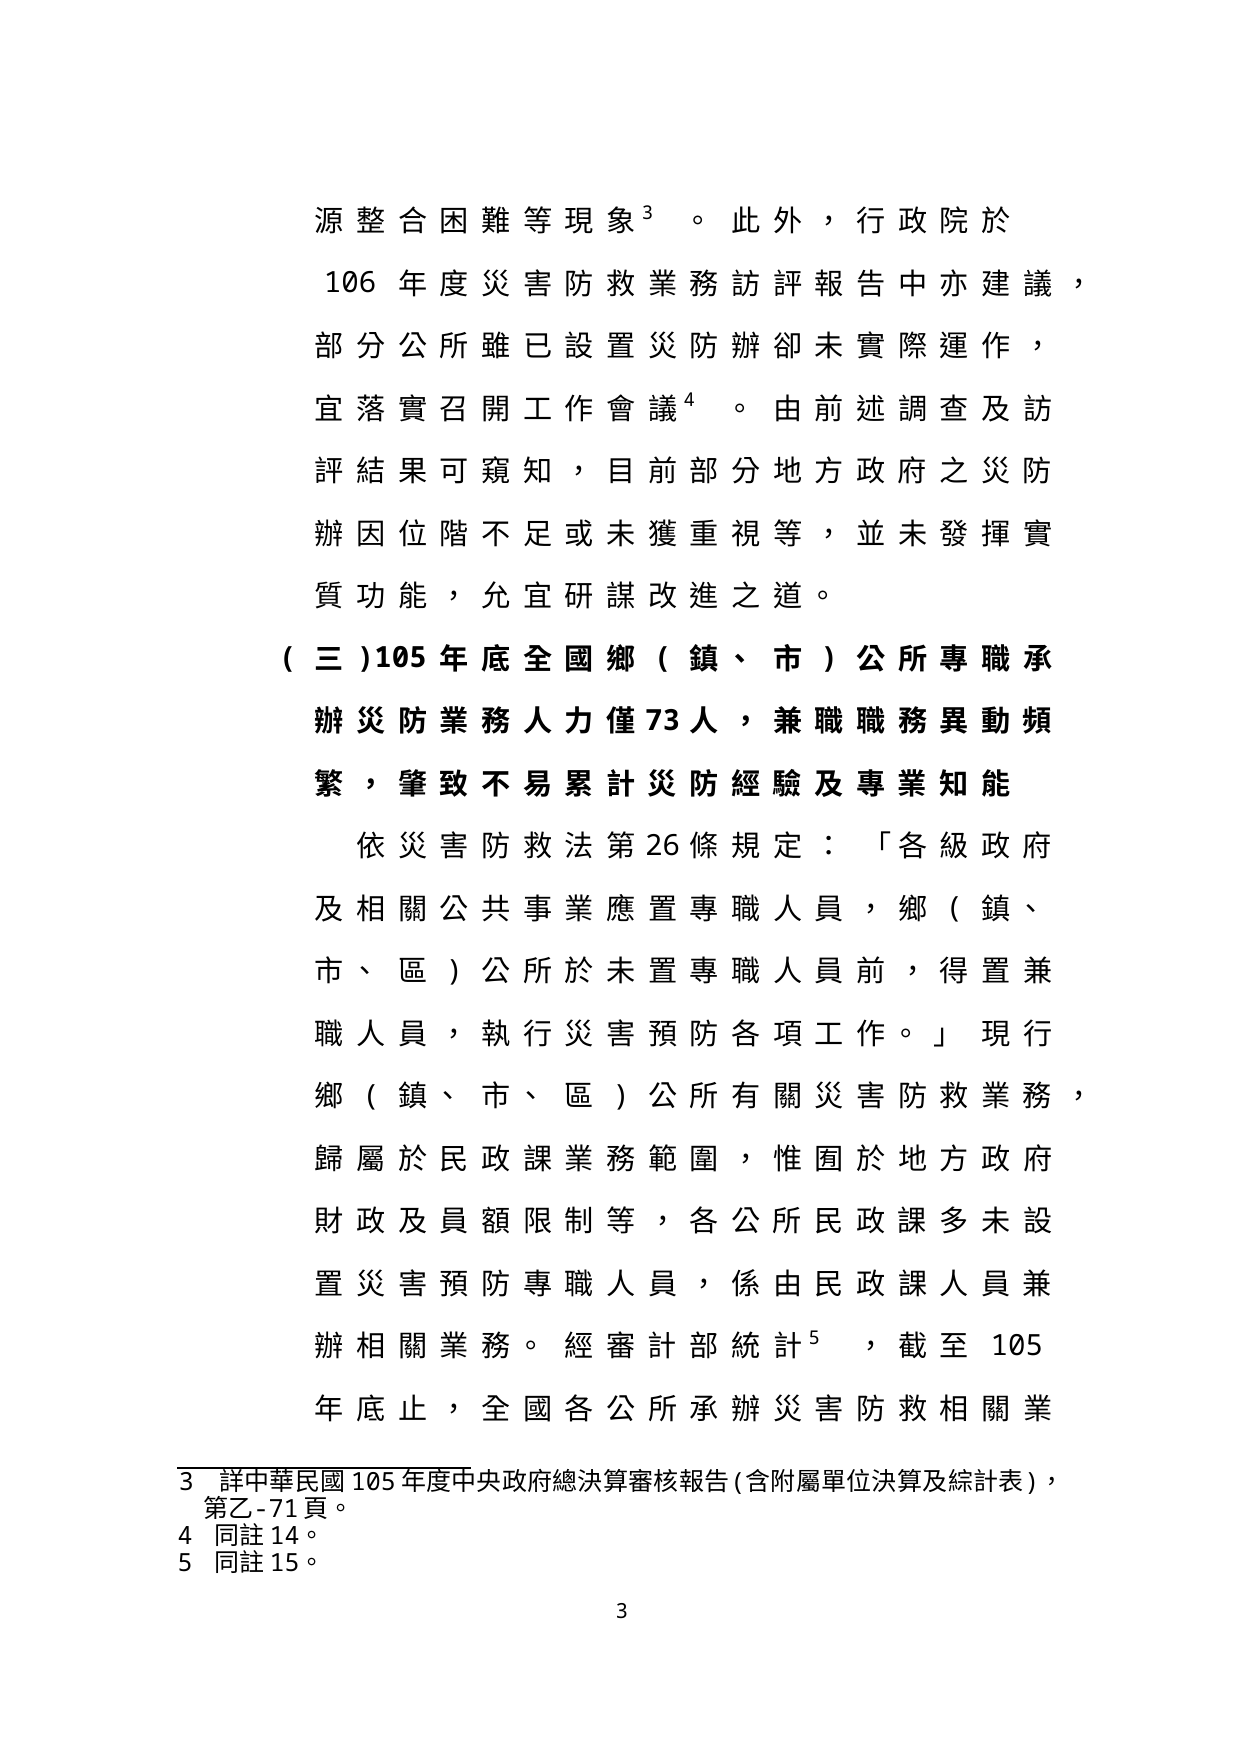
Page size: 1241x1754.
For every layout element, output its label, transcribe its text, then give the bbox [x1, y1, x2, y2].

text 目前各級地方政府已成立災防辦者，均採任務編組，非以正式組織設立，部分組織之位階未能直接隸屬於首長，且主要係由消防局及民政課兼辦(詳附錄一)。按災害防救法並未對地方政府之災防辦組織型態特別設限，係尊重地方政府之裁量權，然審計部於105年度中央政府總決算審核報告指出，部分地方政府僅以消防單位及民政課為災防辦維運人力之主要單位，除造成業務運作扞格、災害防救事務權責配置失衡外，亦衍生其他災害主責局處未積極主動支援、災害防救工作推行不易、資源整合困難等現象。此外，行政院於106年度災害防救業務訪評報告中亦建議，部分公所雖已設置災防辦卻未實際運作，宜落實召開工作會議。由前述調查及訪評結果可窺知，目前部分地方政府之災防辦因位階不足或未獲重視等，並未發揮實質功能，允宜研謀改進之道。 [272, 177, 1058, 615]
text 同註15。 [177, 1550, 1064, 1577]
text (三)105年底全國鄉(鎮、市)公所專職承辦災防業務人力僅73人，兼職職務異動頻繁，肇致不易累計災防經驗及專業知能 [242, 615, 1058, 802]
text 同註14。 [177, 1523, 1064, 1550]
text 詳中華民國105年度中央政府總決算審核報告(含附屬單位決算及綜計表)，第乙-71頁。 [179, 1468, 1064, 1523]
text 依災害防救法第26條規定：「各級政府及相關公共事業應置專職人員，鄉(鎮、市、區)公所於未置專職人員前，得置兼職人員，執行災害預防各項工作。」現行鄉(鎮、市、區)公所有關災害防救業務，歸屬於民政課業務範圍，惟囿於地方政府財政及員額限制等，各公所民政課多未設置災害預防專職人員，係由民政課人員兼辦相關業務。經審計部統計，截至105年底止，全國各公所承辦災害防救相關業務實際人員，計有1,216人，其中專職人員僅73人(占6.00%)，逾9成災害防救業務承辦人員為兼職。然因幾無配置專任員額，基層承辦人員面臨兼辦工作責任重、壓力大(例如須於第三級災害應變中心成立時輪值、面對民眾處理災害事務等)，久任意願較低，致異動頻繁且流動性高，不易累積經驗與專業知能，恐不利於災害防救業務之推動與遂行。 [272, 802, 1058, 1427]
